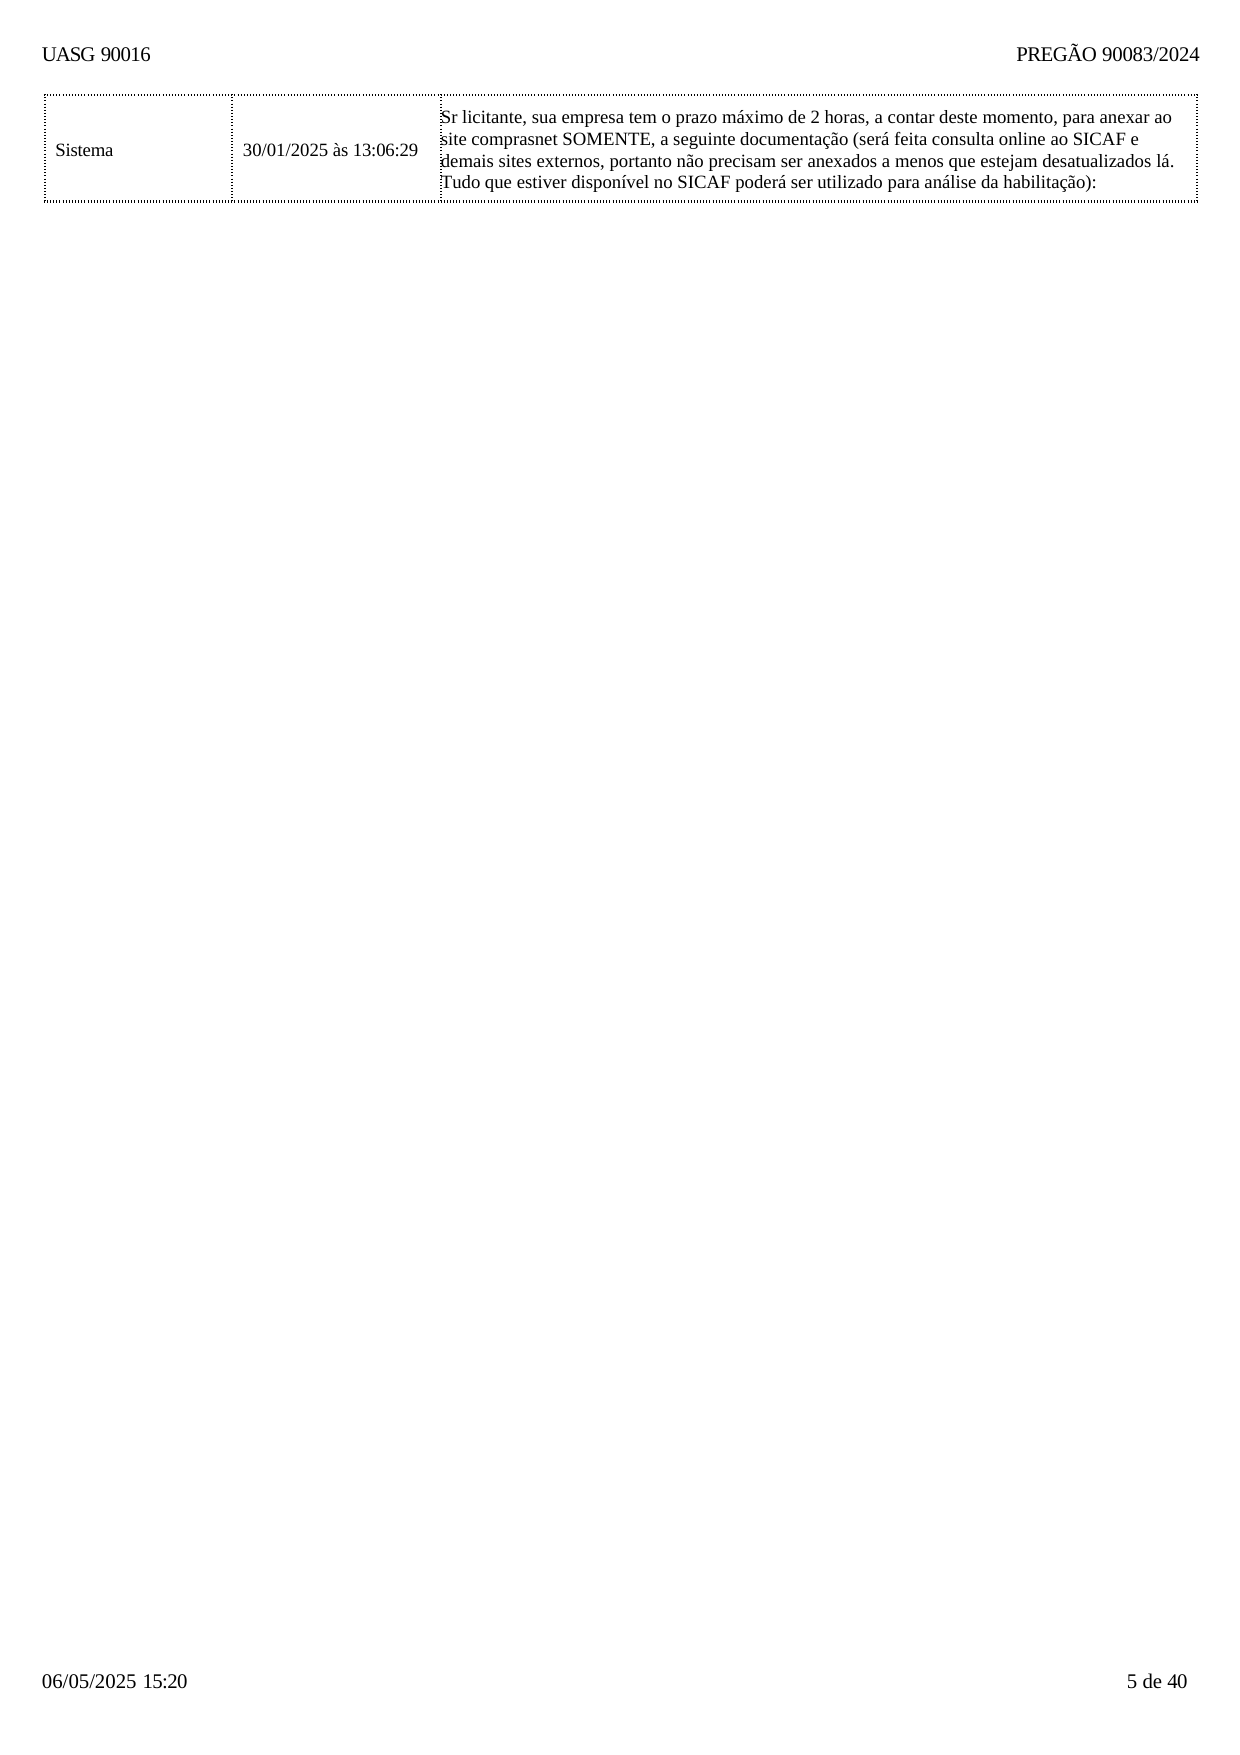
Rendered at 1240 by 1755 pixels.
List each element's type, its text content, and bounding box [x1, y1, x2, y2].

table_cell 30/01/2025 às 13:06:29 [232, 94, 441, 200]
table_cell Sistema [45, 94, 232, 200]
table_cell Sr licitante, sua empresa tem o prazo máximo de 2 horas, a contar deste momento, para anexar ao site comprasnet SOMENTE, a seguinte documentação (será feita consulta online ao SICAF e demais sites externos, portanto não precisam ser anexados a menos que estejam desatualizados lá. Tudo que estiver disponível no SICAF poderá ser utilizado para análise da habilitação): [441, 94, 1197, 200]
